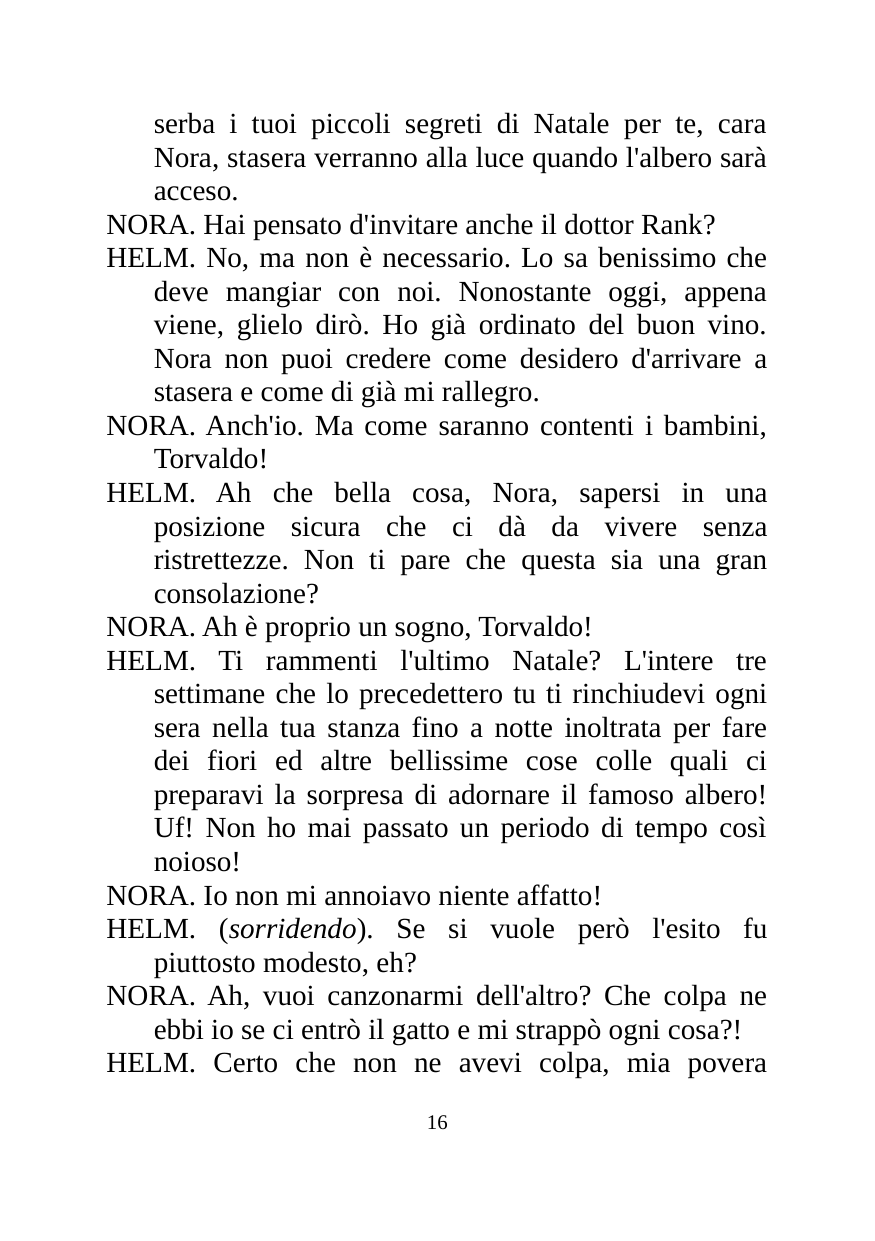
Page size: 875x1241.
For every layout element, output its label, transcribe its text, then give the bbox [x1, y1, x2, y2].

text HELM. No, ma non è necessario. Lo sa benissimo che deve mangiar con noi. Nonostante oggi, appena viene, glielo dirò. Ho già ordinato del buon vino. Nora non puoi credere come desidero d'arrivare a stasera e come di già mi rallegro. [106, 240, 768, 408]
text HELM. Certo che non ne avevi colpa, mia povera [106, 1045, 768, 1079]
text HELM. Ah che bella cosa, Nora, sapersi in una posizione sicura che ci dà da vivere senza ristrettezze. Non ti pare che questa sia una gran consolazione? [106, 475, 768, 609]
text NORA. Hai pensato d'invitare anche il dottor Rank? [106, 207, 768, 240]
text NORA. Ah è proprio un sogno, Torvaldo! [106, 609, 768, 643]
text HELM. Ti rammenti l'ultimo Natale? L'intere tre settimane che lo precedettero tu ti rinchiudevi ogni sera nella tua stanza fino a notte inoltrata per fare dei fiori ed altre bellissime cose colle quali ci preparavi la sorpresa di adornare il famoso albero! Uf! Non ho mai passato un periodo di tempo così noioso! [106, 643, 768, 878]
text serba i tuoi piccoli segreti di Natale per te, cara Nora, stasera verranno alla luce quando l'albero sarà acceso. [106, 106, 768, 207]
text NORA. Anch'io. Ma come saranno contenti i bambini, Torvaldo! [106, 408, 768, 475]
text NORA. Io non mi annoiavo niente affatto! [106, 878, 768, 911]
text HELM. (sorridendo). Se si vuole però l'esito fu piuttosto modesto, eh? [106, 911, 768, 978]
text NORA. Ah, vuoi canzonarmi dell'altro? Che colpa ne ebbi io se ci entrò il gatto e mi strappò ogni cosa?! [106, 978, 768, 1045]
